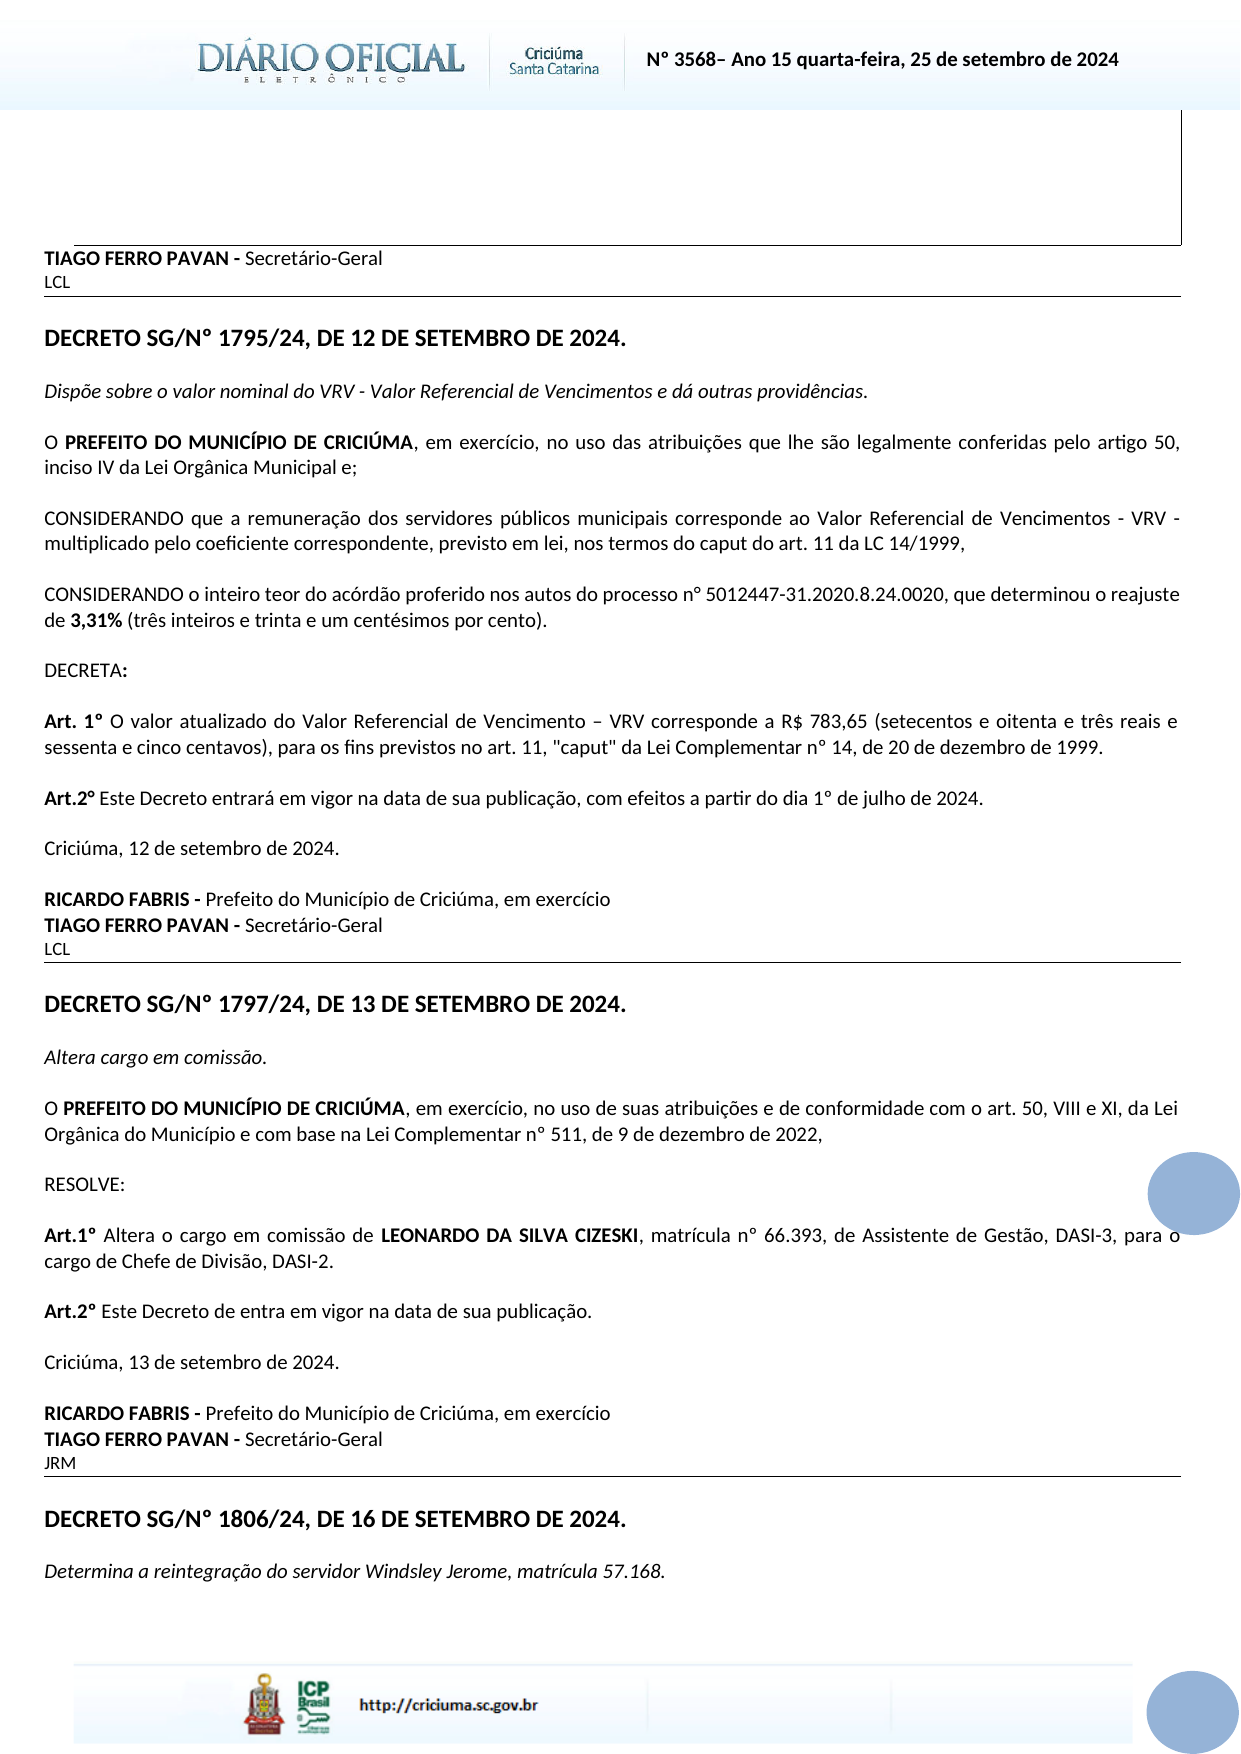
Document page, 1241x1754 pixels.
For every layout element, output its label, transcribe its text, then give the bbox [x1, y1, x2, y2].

text DECRETO SG/Nº 1797/24, DE 13 DE SETEMBRO DE 2024. [44, 989, 1181, 1019]
text DECRETO SG/Nº 1795/24, DE 12 DE SETEMBRO DE 2024. [44, 322, 1181, 353]
text DECRETA: [44, 658, 1181, 683]
text Art. 1º O valor atualizado do Valor Referencial de Vencimento – VRV corresponde a R$ 783,65 (setecentos e oitenta e três reais e sessenta e cinco centavos), para os fins previstos no art. 11, "caput" da Lei Complementar nº 14, de 20 de dezembro de 1999. [44, 708, 1181, 759]
text TIAGO FERRO PAVAN - Secretário-Geral [44, 1426, 1181, 1451]
text TIAGO FERRO PAVAN - Secretário-Geral [44, 912, 1240, 937]
text Art.1º Altera o cargo em comissão de LEONARDO DA SILVA CIZESKI, matrícula nº 66.393, de Assistente de Gestão, DASI-3, para o cargo de Chefe de Divisão, DASI-2. [44, 1222, 1181, 1273]
text DECRETO SG/Nº 1806/24, DE 16 DE SETEMBRO DE 2024. [44, 1503, 1181, 1533]
text LCL [44, 271, 1181, 296]
text Altera cargo em comissão. [44, 1044, 1181, 1070]
text CONSIDERANDO o inteiro teor do acórdão proferido nos autos do processo n° 5012447-31.2020.8.24.0020, que determinou o reajuste de 3,31% (três inteiros e trinta e um centésimos por cento). [44, 581, 1181, 632]
text Determina a reintegração do servidor Windsley Jerome, matrícula 57.168. [44, 1559, 1181, 1584]
text JRM [44, 1451, 1181, 1476]
text Art.2° Este Decreto entrará em vigor na data de sua publicação, com efeitos a partir do dia 1º de julho de 2024. [44, 785, 1181, 810]
text Art.2º Este Decreto de entra em vigor na data de sua publicação. [44, 1299, 1181, 1324]
text O PREFEITO DO MUNICÍPIO DE CRICIÚMA, em exercício, no uso de suas atribuições e de conformidade com o art. 50, VIII e XI, da Lei Orgânica do Município e com base na Lei Complementar nº 511, de 9 de dezembro de 2022, [44, 1095, 1181, 1146]
text LCL [44, 937, 1181, 962]
text CONSIDERANDO que a remuneração dos servidores públicos municipais corresponde ao Valor Referencial de Vencimentos - VRV - multiplicado pelo coeficiente correspondente, previsto em lei, nos termos do caput do art. 11 da LC 14/1999, [44, 505, 1181, 556]
text RICARDO FABRIS - Prefeito do Município de Criciúma, em exercício [44, 886, 1240, 912]
text Criciúma, 12 de setembro de 2024. [44, 836, 1181, 861]
text RESOLVE: [44, 1172, 1153, 1197]
text Dispõe sobre o valor nominal do VRV - Valor Referencial de Vencimentos e dá outras providências. [44, 378, 1181, 403]
text RICARDO FABRIS - Prefeito do Município de Criciúma, em exercício [44, 1400, 1181, 1426]
text TIAGO FERRO PAVAN - Secretário-Geral [44, 245, 1240, 271]
text Criciúma, 13 de setembro de 2024. [44, 1349, 1181, 1375]
text O PREFEITO DO MUNICÍPIO DE CRICIÚMA, em exercício, no uso das atribuições que lhe são legalmente conferidas pelo artigo 50, inciso IV da Lei Orgânica Municipal e; [44, 429, 1181, 480]
